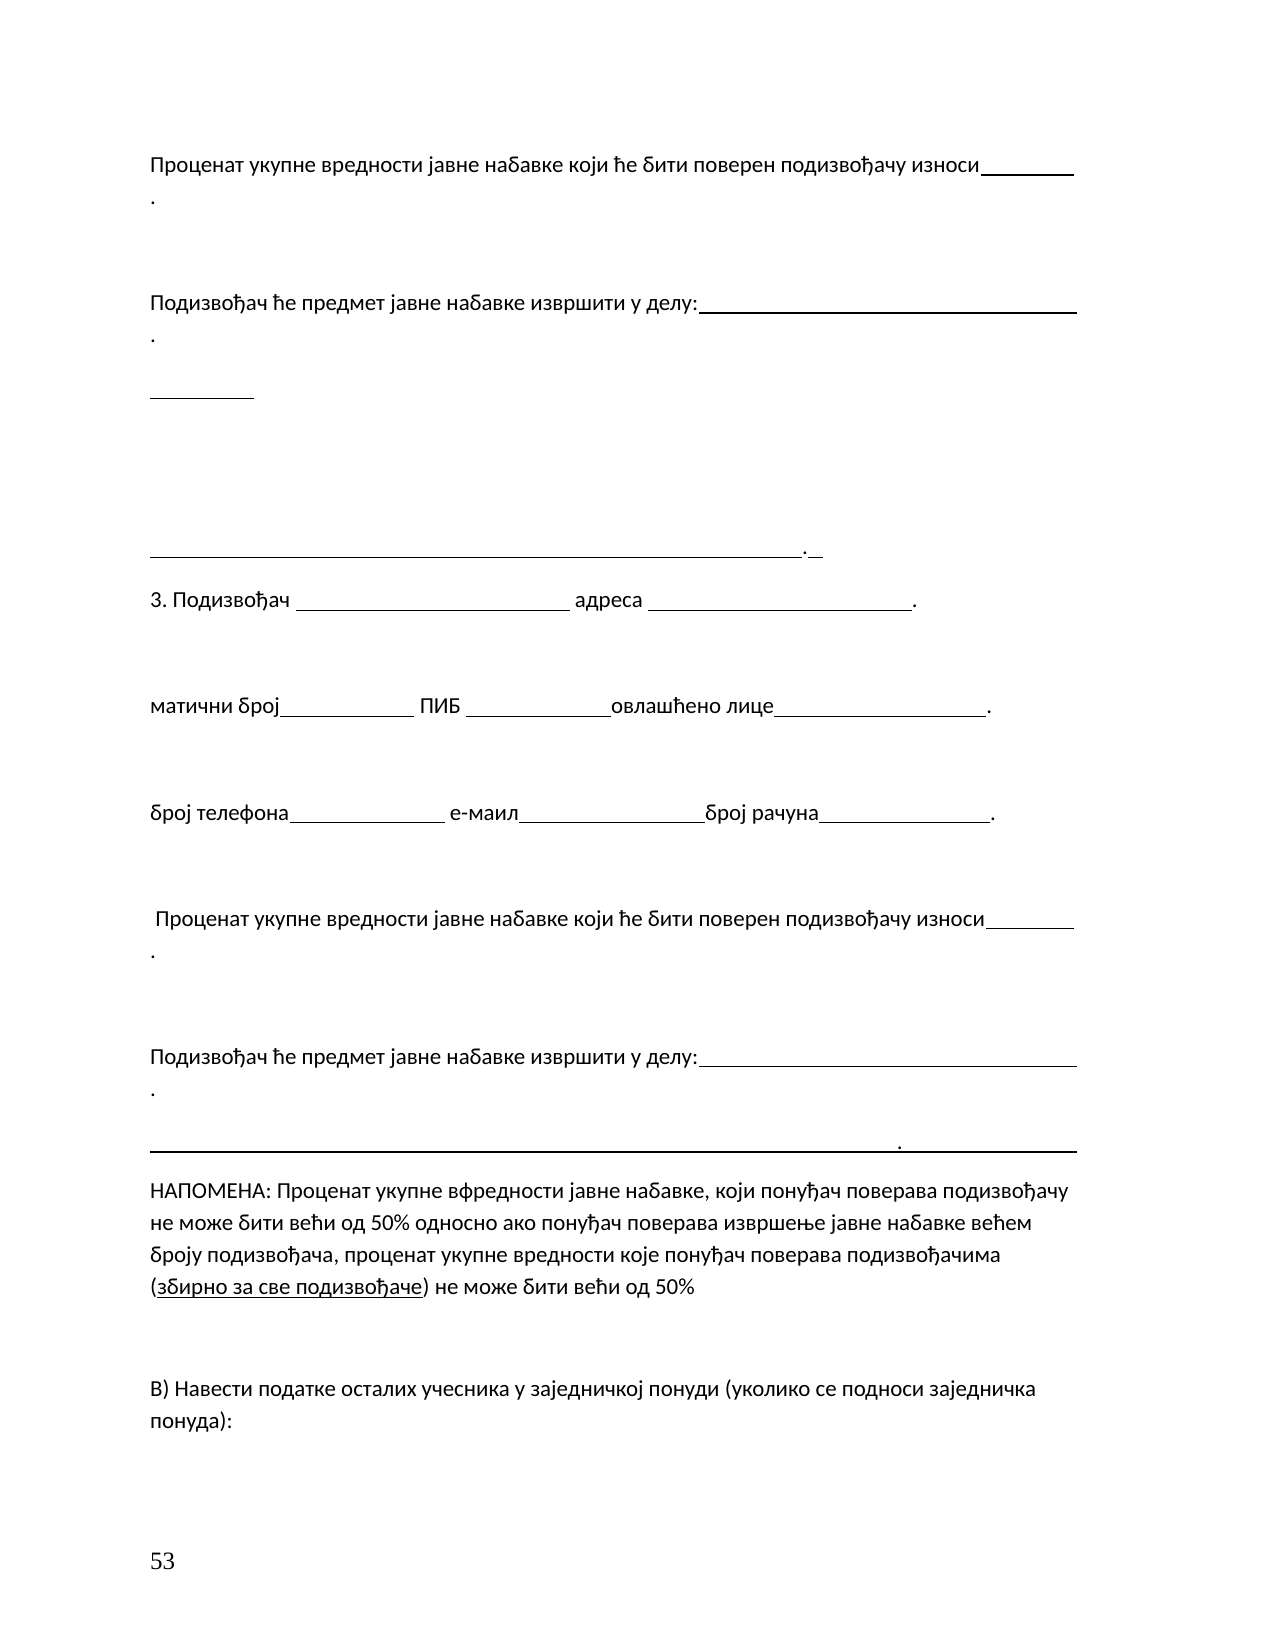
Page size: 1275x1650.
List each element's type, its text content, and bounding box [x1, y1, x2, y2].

table_cell НАПОМЕНА: Проценат укупне вфредности јавне набавке, који понуђач поверава подизвођачу не може бити већи од 50% односно ако понуђач поверава извршење јавне набавке већем броју подизвођача, проценат укупне вредности које понуђач поверава подизвођачима (збирно за све подизвођаче) не може бити већи од 50% [139, 1176, 1090, 1321]
table_cell Проценат укупне вредности јавне набавке који ће бити поверен подизвођачу износи . Подизвођач ће предмет јавне набавке извршити у делу: . . 3. Подизвођач адреса . матични број ПИБ овлашћено лице . број телефона е-маил број рачуна . Проценат укупне вредности јавне набавке који ће бити поверен подизвођачу износи . Подизвођач ће предмет јавне набавке извршити у делу: . . [139, 150, 1090, 1176]
table_header В) Навести податке осталих учесника у заједничкој понуди (уколико се подноси заједничка понуда): [139, 1374, 1090, 1500]
